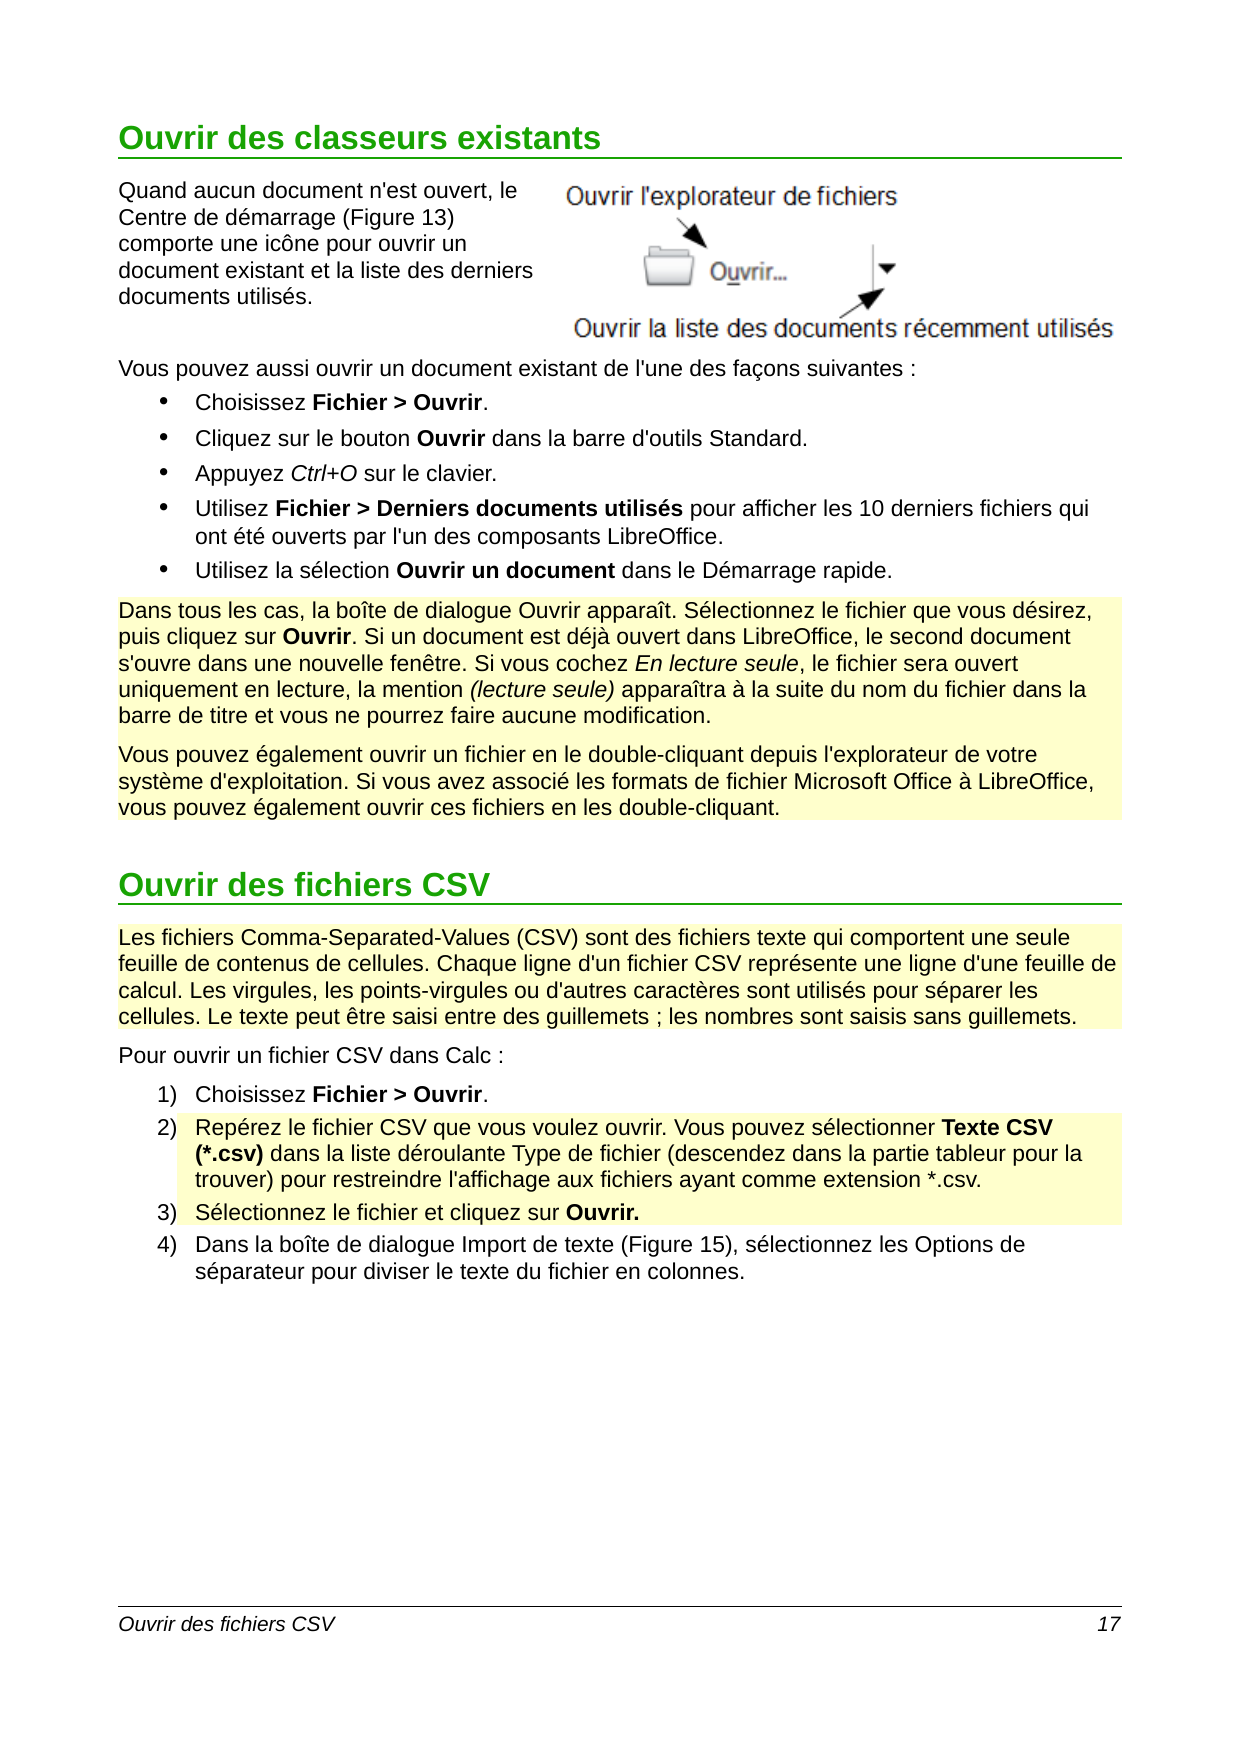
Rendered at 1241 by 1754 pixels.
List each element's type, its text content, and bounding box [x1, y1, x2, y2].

list Choisissez Fichier > Ouvrir. [156, 387, 1122, 417]
list Dans la boîte de dialogue Import de texte (Figure 15), sélectionnez les Options de séparateur pour diviser le texte du fichier en colonnes. [177, 1231, 1122, 1284]
list Repérez le fichier CSV que vous voulez ouvrir. Vous pouvez sélectionner Texte CSV (*.csv) dans la liste déroulante Type de fichier (descendez dans la partie tableur pour la trouver) pour restreindre l'affichage aux fichiers ayant comme extension *.csv. [177, 1113, 1122, 1192]
list Utilisez Fichier > Derniers documents utilisés pour afficher les 10 derniers fichiers qui ont été ouverts par l'un des composants LibreOffice. [156, 494, 1122, 549]
picture [558, 177, 1123, 350]
text Quand aucun document n'est ouvert, le Centre de démarrage (Figure 13) comporte une icône pour ouvrir un document existant et la liste des derniers documents utilisés. [118, 177, 558, 309]
subtitle Ouvrir des classeurs existants [118, 118, 1122, 157]
list Sélectionnez le fichier et cliquez sur Ouvrir. [177, 1199, 1122, 1225]
subtitle Ouvrir des fichiers CSV [118, 865, 1122, 903]
list Utilisez la sélection Ouvrir un document dans le Démarrage rapide. [156, 555, 1122, 584]
list Choisissez Fichier > Ouvrir. [177, 1081, 1122, 1107]
list Cliquez sur le bouton Ouvrir dans la barre d'outils Standard. [156, 423, 1122, 452]
text Pour ouvrir un fichier CSV dans Calc : [118, 1042, 1122, 1068]
text Dans tous les cas, la boîte de dialogue Ouvrir apparaît. Sélectionnez le fichier que vous désirez, puis cliquez sur Ouvrir. Si un document est déjà ouvert dans LibreOffice, le second document s'ouvre dans une nouvelle fenêtre. Si vous cochez En lecture seule, le fichier sera ouvert uniquement en lecture, la mention (lecture seule) apparaîtra à la suite du nom du fichier dans la barre de titre et vous ne pourrez faire aucune modification. [118, 597, 1122, 729]
text Vous pouvez également ouvrir un fichier en le double-cliquant depuis l'explorateur de votre système d'exploitation. Si vous avez associé les formats de fichier Microsoft Office à LibreOffice, vous pouvez également ouvrir ces fichiers en les double-cliquant. [118, 741, 1122, 820]
list Appuyez Ctrl+O sur le clavier. [156, 458, 1122, 487]
list Vous pouvez aussi ouvrir un document existant de l'une des façons suivantes : [118, 354, 1122, 381]
text Les fichiers Comma-Separated-Values (CSV) sont des fichiers texte qui comportent une seule feuille de contenus de cellules. Chaque ligne d'un fichier CSV représente une ligne d'une feuille de calcul. Les virgules, les points-virgules ou d'autres caractères sont utilisés pour séparer les cellules. Le texte peut être saisi entre des guillemets ; les nombres sont saisis sans guillemets. [118, 924, 1122, 1029]
